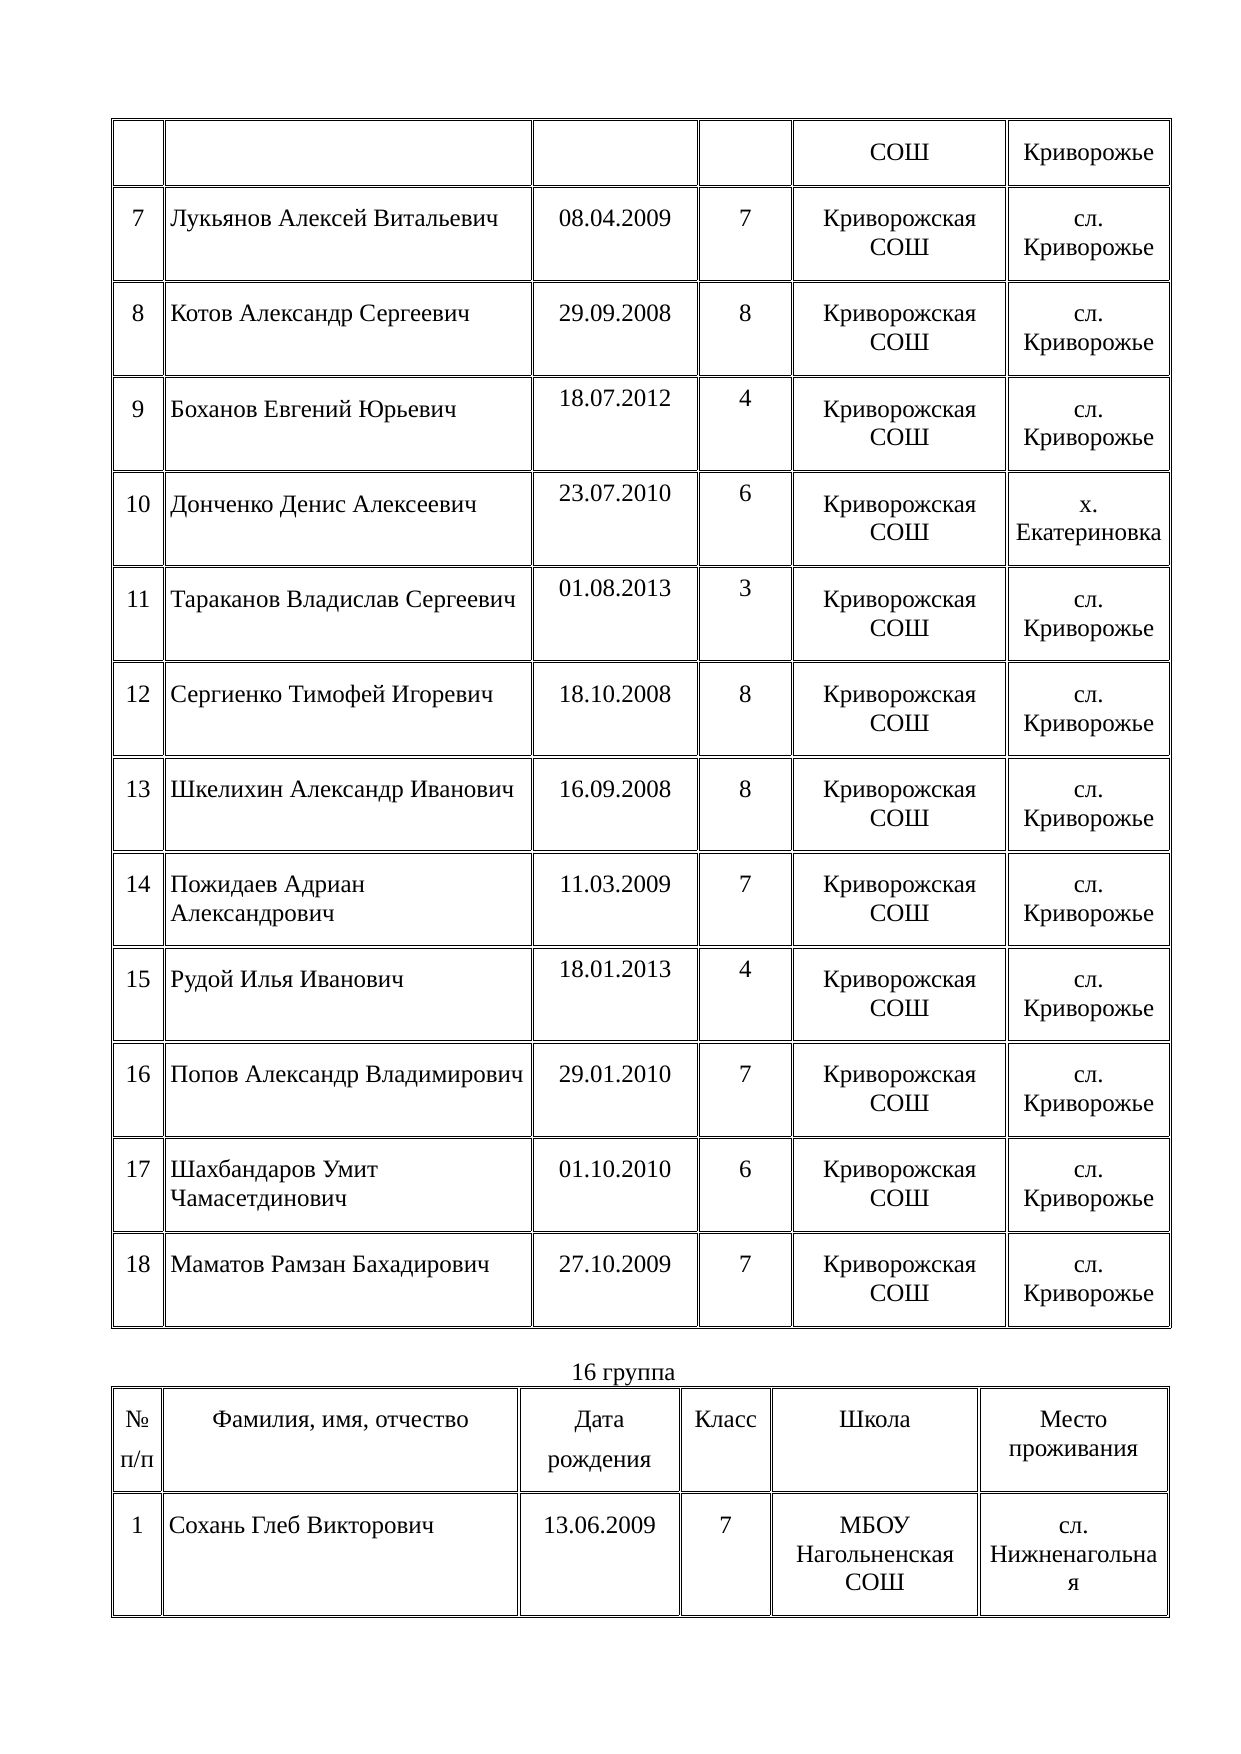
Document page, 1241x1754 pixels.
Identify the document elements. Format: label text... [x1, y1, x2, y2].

table_cell СОШ [794, 121, 1005, 184]
table_cell 18 [114, 1234, 163, 1326]
table_cell сл. Криворожье [1009, 1044, 1169, 1136]
table_cell 18.10.2008 [534, 663, 697, 755]
table_cell 8 [114, 283, 163, 375]
table_cell 7 [700, 1044, 791, 1136]
table_cell 11.03.2009 [534, 854, 697, 945]
table_cell 4 [700, 949, 791, 1040]
table_cell сл. Криворожье [1009, 188, 1169, 279]
table_cell 6 [700, 1139, 791, 1231]
table_cell Тараканов Владислав Сергеевич [166, 568, 531, 660]
table_cell 13.06.2009 [521, 1494, 679, 1615]
table_cell 8 [700, 663, 791, 755]
table_cell 1 [114, 1494, 161, 1615]
table_cell сл. Криворожье [1009, 949, 1169, 1040]
table_cell сл. Криворожье [1009, 568, 1169, 660]
table_cell Криворожская СОШ [794, 473, 1005, 565]
table_cell Криворожская СОШ [794, 759, 1005, 850]
table_cell 4 [700, 378, 791, 470]
table_cell 29.01.2010 [534, 1044, 697, 1136]
table_cell 18.07.2012 [534, 378, 697, 470]
table_cell 12 [114, 663, 163, 755]
table_cell Криворожская СОШ [794, 663, 1005, 755]
table_cell 8 [700, 759, 791, 850]
table_cell 16 [114, 1044, 163, 1136]
table_cell [166, 121, 531, 184]
table_cell Криворожье [1009, 121, 1169, 184]
table_cell сл. Криворожье [1009, 663, 1169, 755]
table_cell Криворожская СОШ [794, 1044, 1005, 1136]
table_cell Рудой Илья Иванович [166, 949, 531, 1040]
table_cell Пожидаев Адриан Александрович [166, 854, 531, 945]
table_header Фамилия, имя, отчество [164, 1389, 517, 1491]
table_cell Криворожская СОШ [794, 1234, 1005, 1326]
text 16 группа [118, 1357, 1122, 1386]
table_cell МБОУ Нагольненская СОШ [773, 1494, 977, 1615]
table_cell Котов Александр Сергеевич [166, 283, 531, 375]
table_cell 13 [114, 759, 163, 850]
table_cell [114, 121, 163, 184]
table_cell сл. Криворожье [1009, 759, 1169, 850]
table_cell сл. Криворожье [1009, 283, 1169, 375]
table_cell [534, 121, 697, 184]
table_cell сл. Криворожье [1009, 854, 1169, 945]
table_cell Криворожская СОШ [794, 949, 1005, 1040]
table_cell сл. Криворожье [1009, 1139, 1169, 1231]
table_cell 11 [114, 568, 163, 660]
table_cell Сохань Глеб Викторович [164, 1494, 517, 1615]
table_cell 9 [114, 378, 163, 470]
table_cell 23.07.2010 [534, 473, 697, 565]
table_cell Попов Александр Владимирович [166, 1044, 531, 1136]
table_cell 17 [114, 1139, 163, 1231]
table_cell Сергиенко Тимофей Игоревич [166, 663, 531, 755]
table_cell Криворожская СОШ [794, 283, 1005, 375]
table_cell 08.04.2009 [534, 188, 697, 279]
table_cell Криворожская СОШ [794, 1139, 1005, 1231]
table_cell Криворожская СОШ [794, 188, 1005, 279]
table_cell 7 [700, 188, 791, 279]
table_cell 8 [700, 283, 791, 375]
table_cell Донченко Денис Алексеевич [166, 473, 531, 565]
table_cell Криворожская СОШ [794, 568, 1005, 660]
table_cell 6 [700, 473, 791, 565]
table_cell 7 [114, 188, 163, 279]
table_header Школа [773, 1389, 977, 1491]
table_cell Шкелихин Александр Иванович [166, 759, 531, 850]
table_cell 15 [114, 949, 163, 1040]
table_cell 16.09.2008 [534, 759, 697, 850]
table_cell 10 [114, 473, 163, 565]
table_cell Лукьянов Алексей Витальевич [166, 188, 531, 279]
table_cell х. Екатериновка [1009, 473, 1169, 565]
table_cell Криворожская СОШ [794, 378, 1005, 470]
table_header Класс [682, 1389, 770, 1491]
table_header Дата рождения [521, 1389, 679, 1491]
table_cell 14 [114, 854, 163, 945]
table_cell 7 [682, 1494, 770, 1615]
table_cell 01.08.2013 [534, 568, 697, 660]
table_cell Шахбандаров Умит Чамасетдинович [166, 1139, 531, 1231]
table_cell 3 [700, 568, 791, 660]
table_header Место проживания [981, 1389, 1167, 1491]
table_cell 01.10.2010 [534, 1139, 697, 1231]
table_cell 18.01.2013 [534, 949, 697, 1040]
table_cell Боханов Евгений Юрьевич [166, 378, 531, 470]
table_cell Маматов Рамзан Бахадирович [166, 1234, 531, 1326]
table_cell сл. Криворожье [1009, 1234, 1169, 1326]
table_cell сл. Криворожье [1009, 378, 1169, 470]
table_cell 27.10.2009 [534, 1234, 697, 1326]
table_cell [700, 121, 791, 184]
table_cell Криворожская СОШ [794, 854, 1005, 945]
table_cell сл. Нижненагольная [981, 1494, 1167, 1615]
table_cell 7 [700, 1234, 791, 1326]
table_header № п/п [114, 1389, 161, 1491]
table_cell 7 [700, 854, 791, 945]
table_cell 29.09.2008 [534, 283, 697, 375]
